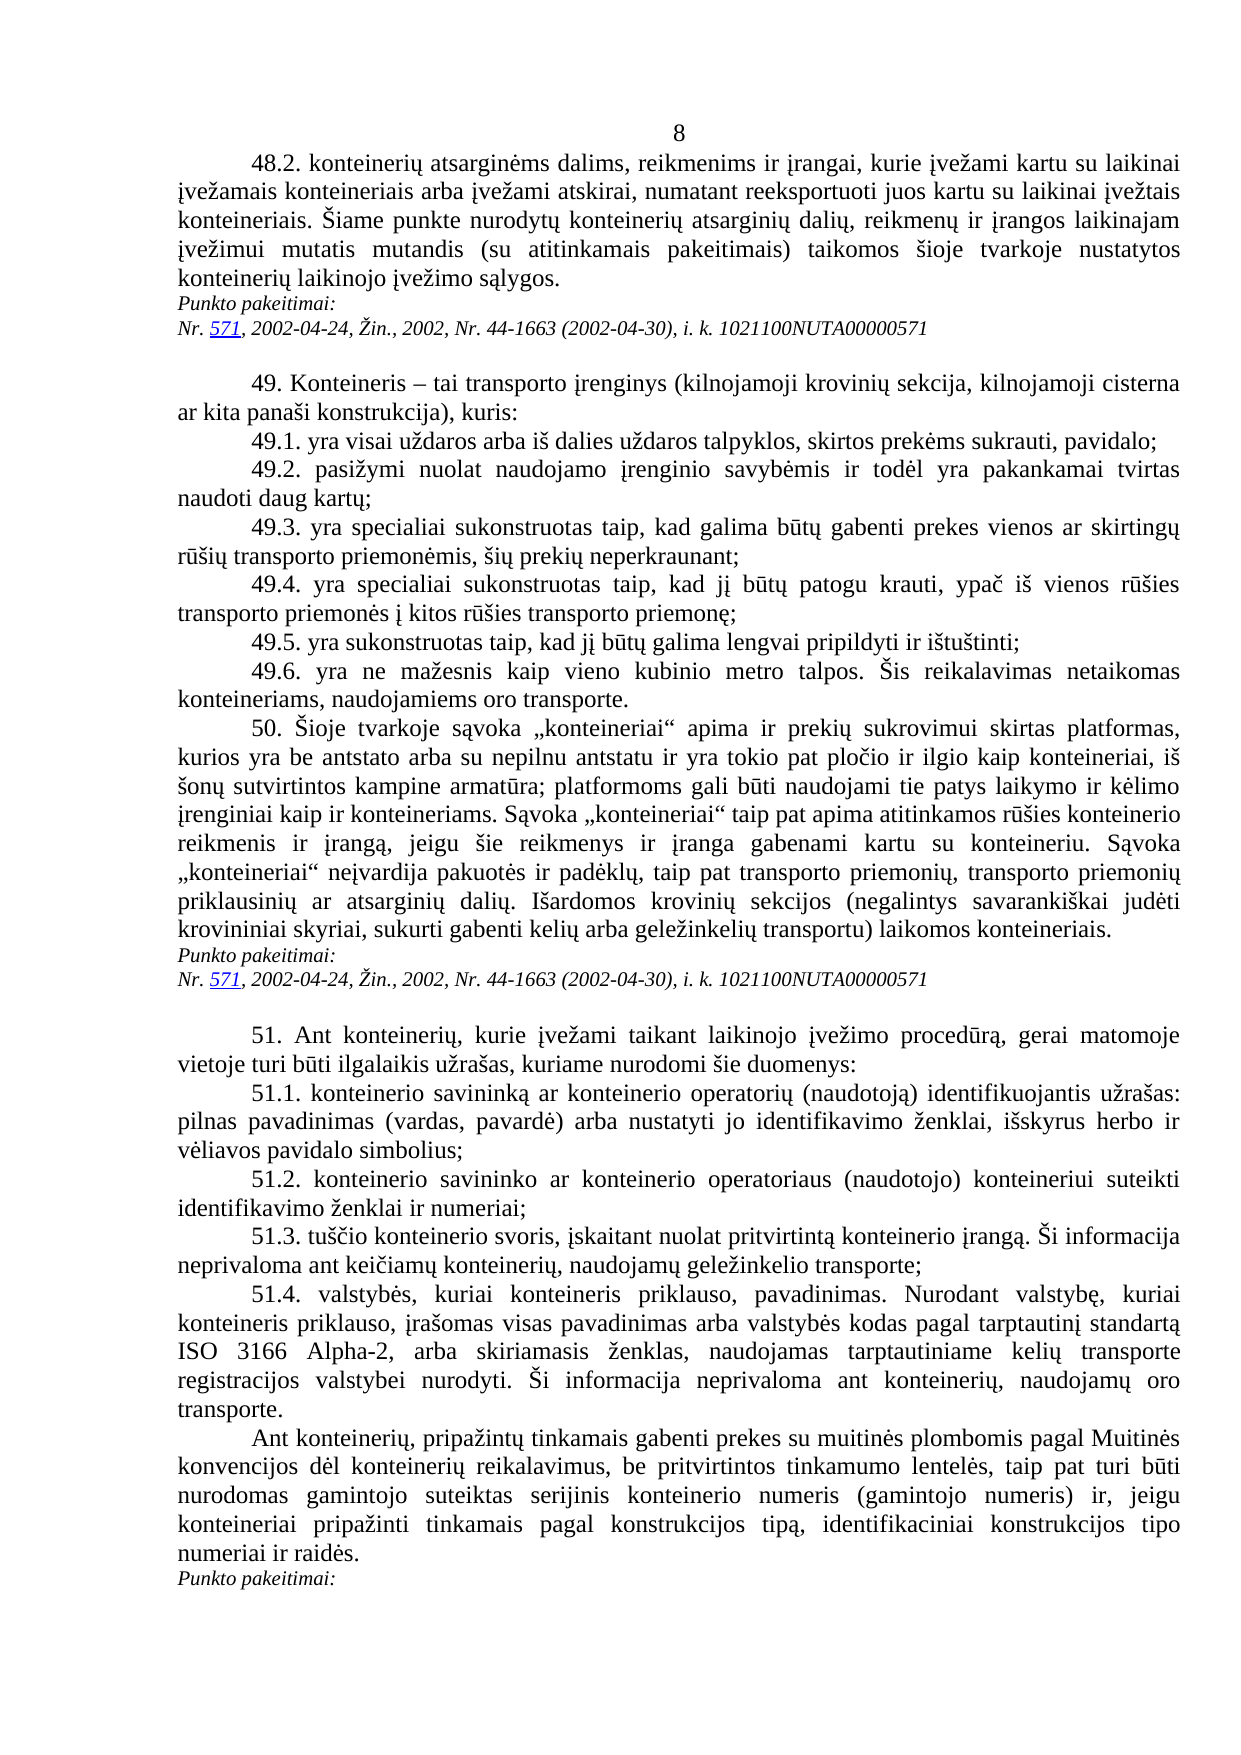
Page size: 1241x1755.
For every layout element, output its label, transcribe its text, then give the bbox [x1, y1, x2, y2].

text 51.2. konteinerio savininko ar konteinerio operatoriaus (naudotojo) konteineriui suteikti identifikavimo ženklai ir numeriai; [177, 1164, 1181, 1221]
text 49.5. yra sukonstruotas taip, kad jį būtų galima lengvai pripildyti ir ištuštinti; [177, 627, 1181, 656]
text 48.2. konteinerių atsarginėms dalims, reikmenims ir įrangai, kurie įvežami kartu su laikinai įvežamais konteineriais arba įvežami atskirai, numatant reeksportuoti juos kartu su laikinai įvežtais konteineriais. Šiame punkte nurodytų konteinerių atsarginių dalių, reikmenų ir įrangos laikinajam įvežimui mutatis mutandis (su atitinkamais pakeitimais) taikomos šioje tvarkoje nustatytos konteinerių laikinojo įvežimo sąlygos. [177, 148, 1181, 291]
text Punkto pakeitimai: [177, 291, 1181, 315]
text 49.4. yra specialiai sukonstruotas taip, kad jį būtų patogu krauti, ypač iš vienos rūšies transporto priemonės į kitos rūšies transporto priemonę; [177, 569, 1181, 627]
text 49. Konteineris – tai transporto įrenginys (kilnojamoji krovinių sekcija, kilnojamoji cisterna ar kita panaši konstrukcija), kuris: [177, 368, 1181, 426]
text 49.3. yra specialiai sukonstruotas taip, kad galima būtų gabenti prekes vienos ar skirtingų rūšių transporto priemonėmis, šių prekių neperkraunant; [177, 512, 1181, 569]
text Nr. 571, 2002-04-24, Žin., 2002, Nr. 44-1663 (2002-04-30), i. k. 1021100NUTA00000571 [177, 315, 1181, 339]
text 51.4. valstybės, kuriai konteineris priklauso, pavadinimas. Nurodant valstybę, kuriai konteineris priklauso, įrašomas visas pavadinimas arba valstybės kodas pagal tarptautinį standartą ISO 3166 Alpha-2, arba skiriamasis ženklas, naudojamas tarptautiniame kelių transporte registracijos valstybei nurodyti. Ši informacija neprivaloma ant konteinerių, naudojamų oro transporte. [177, 1279, 1181, 1423]
text 51. Ant konteinerių, kurie įvežami taikant laikinojo įvežimo procedūrą, gerai matomoje vietoje turi būti ilgalaikis užrašas, kuriame nurodomi šie duomenys: [177, 1020, 1181, 1078]
text Nr. 571, 2002-04-24, Žin., 2002, Nr. 44-1663 (2002-04-30), i. k. 1021100NUTA00000571 [177, 967, 1181, 991]
text Punkto pakeitimai: [177, 1566, 1181, 1590]
text 49.1. yra visai uždaros arba iš dalies uždaros talpyklos, skirtos prekėms sukrauti, pavidalo; [177, 426, 1181, 454]
text Punkto pakeitimai: [177, 943, 1181, 967]
text 51.1. konteinerio savininką ar konteinerio operatorių (naudotoją) identifikuojantis užrašas: pilnas pavadinimas (vardas, pavardė) arba nustatyti jo identifikavimo ženklai, išskyrus herbo ir vėliavos pavidalo simbolius; [177, 1078, 1181, 1164]
text Ant konteinerių, pripažintų tinkamais gabenti prekes su muitinės plombomis pagal Muitinės konvencijos dėl konteinerių reikalavimus, be pritvirtintos tinkamumo lentelės, taip pat turi būti nurodomas gamintojo suteiktas serijinis konteinerio numeris (gamintojo numeris) ir, jeigu konteineriai pripažinti tinkamais pagal konstrukcijos tipą, identifikaciniai konstrukcijos tipo numeriai ir raidės. [177, 1423, 1181, 1566]
text 49.2. pasižymi nuolat naudojamo įrenginio savybėmis ir todėl yra pakankamai tvirtas naudoti daug kartų; [177, 454, 1181, 512]
text 51.3. tuščio konteinerio svoris, įskaitant nuolat pritvirtintą konteinerio įrangą. Ši informacija neprivaloma ant keičiamų konteinerių, naudojamų geležinkelio transporte; [177, 1221, 1181, 1279]
text 49.6. yra ne mažesnis kaip vieno kubinio metro talpos. Šis reikalavimas netaikomas konteineriams, naudojamiems oro transporte. [177, 656, 1181, 713]
text 50. Šioje tvarkoje sąvoka „konteineriai“ apima ir prekių sukrovimui skirtas platformas, kurios yra be antstato arba su nepilnu antstatu ir yra tokio pat pločio ir ilgio kaip konteineriai, iš šonų sutvirtintos kampine armatūra; platformoms gali būti naudojami tie patys laikymo ir kėlimo įrenginiai kaip ir konteineriams. Sąvoka „konteineriai“ taip pat apima atitinkamos rūšies konteinerio reikmenis ir įrangą, jeigu šie reikmenys ir įranga gabenami kartu su konteineriu. Sąvoka „konteineriai“ neįvardija pakuotės ir padėklų, taip pat transporto priemonių, transporto priemonių priklausinių ar atsarginių dalių. Išardomos krovinių sekcijos (negalintys savarankiškai judėti krovininiai skyriai, sukurti gabenti kelių arba geležinkelių transportu) laikomos konteineriais. [177, 713, 1181, 943]
